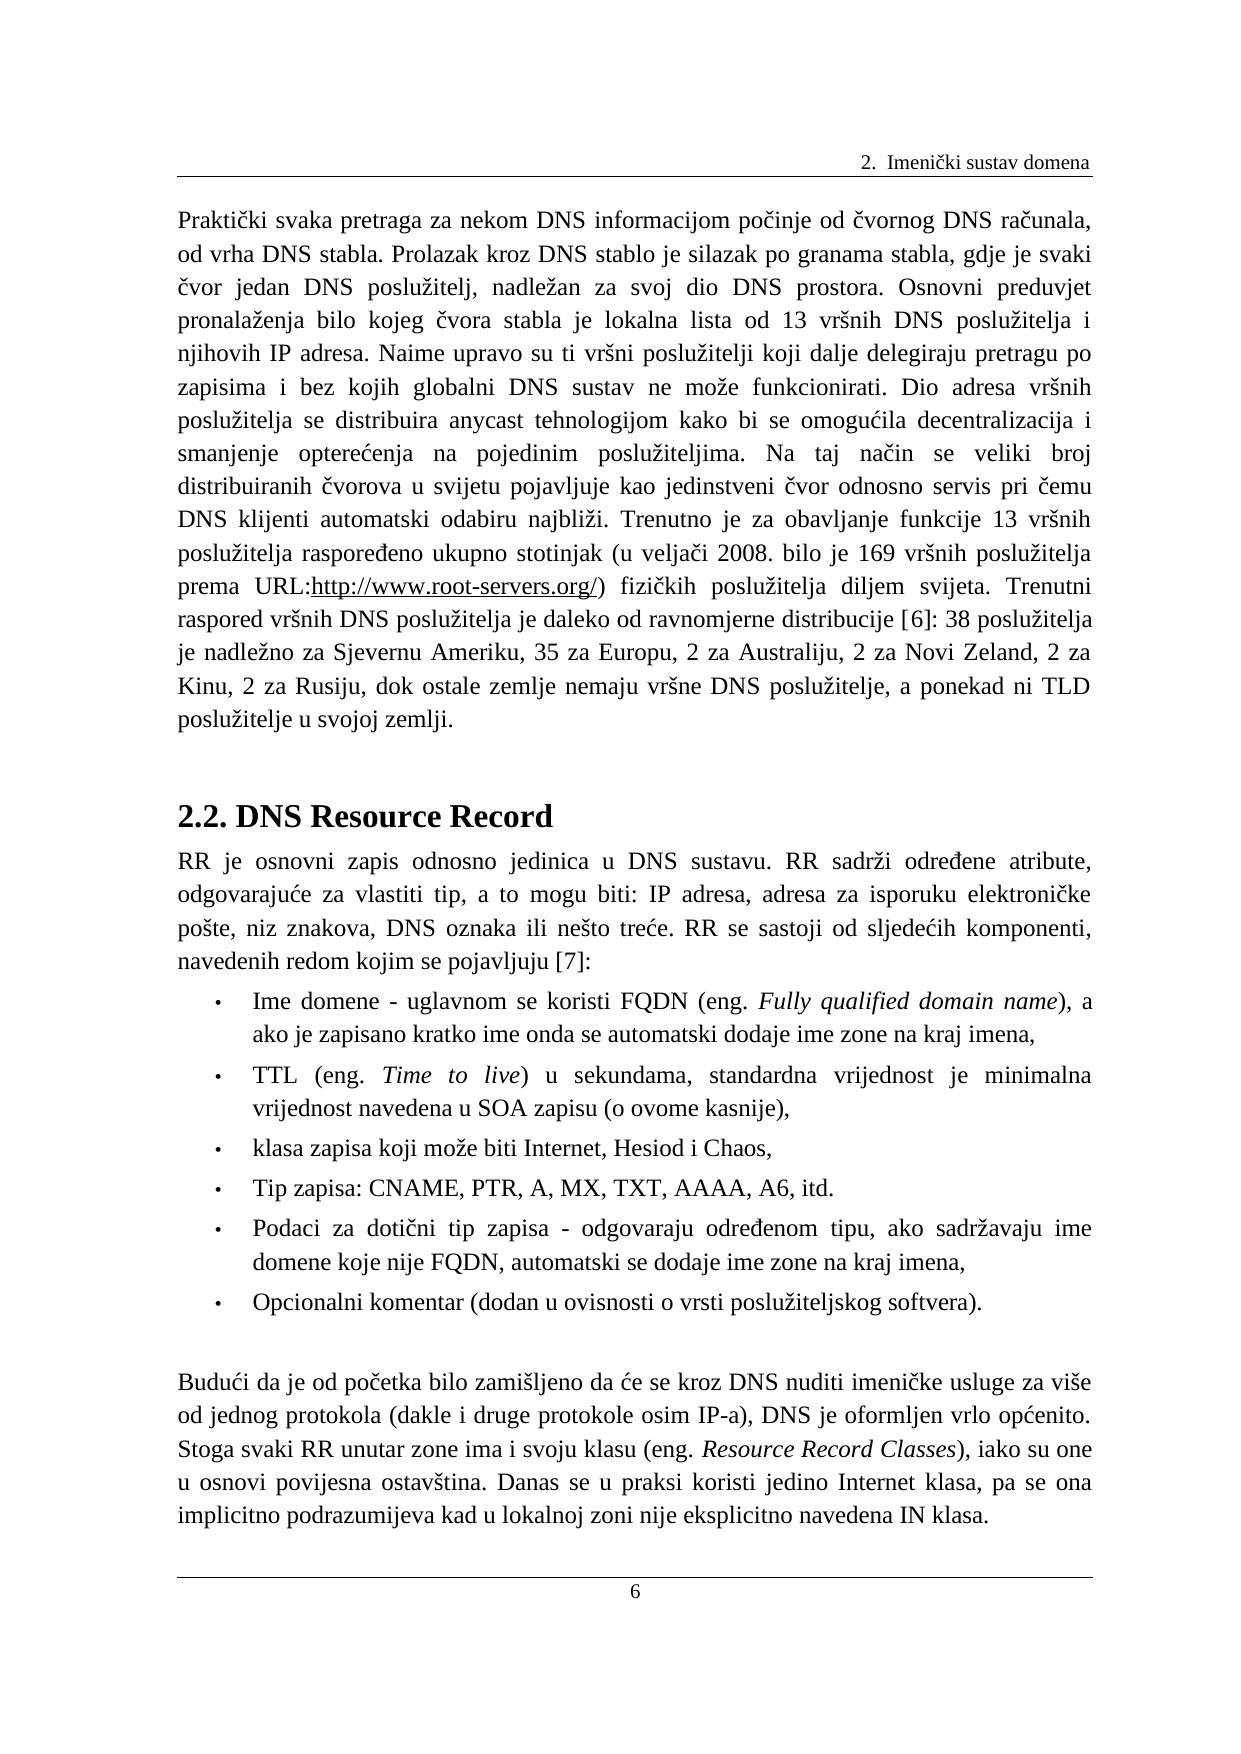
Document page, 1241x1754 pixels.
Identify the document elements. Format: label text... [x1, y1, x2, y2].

text Praktički svaka pretraga za nekom DNS informacijom počinje od čvornog DNS računala, od vrha DNS stabla. Prolazak kroz DNS stablo je silazak po granama stabla, gdje je svaki čvor jedan DNS poslužitelj, nadležan za svoj dio DNS prostora. Osnovni preduvjet pronalaženja bilo kojeg čvora stabla je lokalna lista od 13 vršnih DNS poslužitelja i njihovih IP adresa. Naime upravo su ti vršni poslužitelji koji dalje delegiraju pretragu po zapisima i bez kojih globalni DNS sustav ne može funkcionirati. Dio adresa vršnih poslužitelja se distribuira anycast tehnologijom kako bi se omogućila decentralizacija i smanjenje opterećenja na pojedinim poslužiteljima. Na taj način se veliki broj distribuiranih čvorova u svijetu pojavljuje kao jedinstveni čvor odnosno servis pri čemu DNS klijenti automatski odabiru najbliži. Trenutno je za obavljanje funkcije 13 vršnih poslužitelja raspoređeno ukupno stotinjak (u veljači 2008. bilo je 169 vršnih poslužitelja prema URL:http://www.root-servers.org/) fizičkih poslužitelja diljem svijeta. Trenutni raspored vršnih DNS poslužitelja je daleko od ravnomjerne distribucije [6]: 38 poslužitelja je nadležno za Sjevernu Ameriku, 35 za Europu, 2 za Australiju, 2 za Novi Zeland, 2 za Kinu, 2 za Rusiju, dok ostale zemlje nemaju vršne DNS poslužitelje, a ponekad ni TLD poslužitelje u svojoj zemlji. [177, 207, 1093, 733]
text Budući da je od početka bilo zamišljeno da će se kroz DNS nuditi imeničke usluge za više od jednog protokola (dakle i druge protokole osim IP-a), DNS je oformljen vrlo općenito. Stoga svaki RR unutar zone ima i svoju klasu (eng. Resource Record Classes), iako su one u osnovi povijesna ostavština. Danas se u praksi koristi jedino Internet klasa, pa se ona implicitno podrazumijeva kad u lokalnoj zoni nije eksplicitno navedena IN klasa. [177, 1368, 1093, 1529]
list Opcionalni komentar (dodan u ovisnosti o vrsti poslužiteljskog softvera). [215, 1288, 1093, 1316]
list TTL (eng. Time to live) u sekundama, standardna vrijednost je minimalna vrijednost navedena u SOA zapisu (o ovome kasnije), [215, 1061, 1093, 1122]
list Podaci za dotični tip zapisa - odgovaraju određenom tipu, ako sadržavaju ime domene koje nije FQDN, automatski se dodaje ime zone na kraj imena, [215, 1214, 1093, 1276]
subtitle DNS Resource Record [177, 798, 1093, 835]
list Ime domene - uglavnom se koristi FQDN (eng. Fully qualified domain name), a ako je zapisano kratko ime onda se automatski dodaje ime zone na kraj imena, [215, 987, 1093, 1048]
list Tip zapisa: CNAME, PTR, A, MX, TXT, AAAA, A6, itd. [215, 1174, 1093, 1202]
list klasa zapisa koji može biti Internet, Hesiod i Chaos, [215, 1134, 1093, 1162]
text RR je osnovni zapis odnosno jedinica u DNS sustavu. RR sadrži određene atribute, odgovarajuće za vlastiti tip, a to mogu biti: IP adresa, adresa za isporuku elektroničke pošte, niz znakova, DNS oznaka ili nešto treće. RR se sastoji od sljedećih komponenti, navedenih redom kojim se pojavljuju [7]: [177, 847, 1093, 975]
